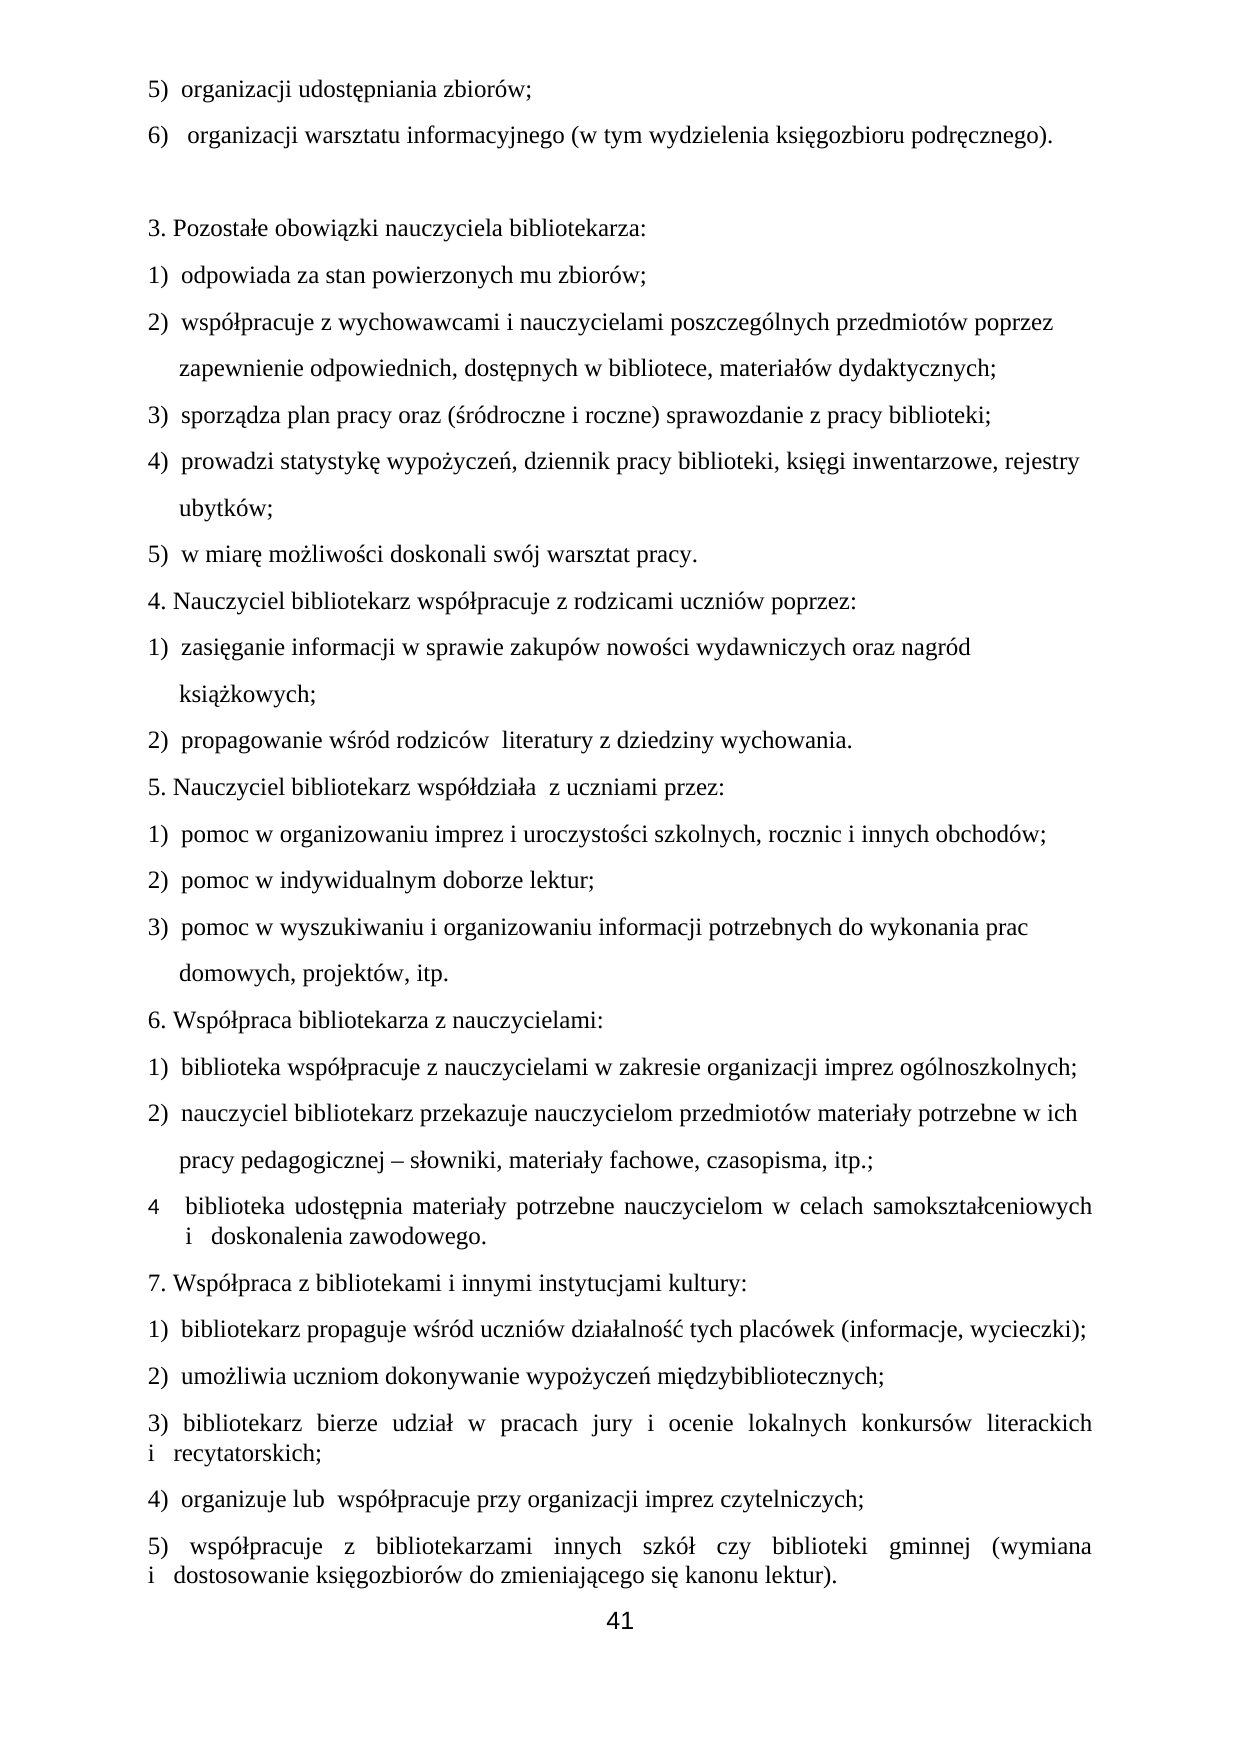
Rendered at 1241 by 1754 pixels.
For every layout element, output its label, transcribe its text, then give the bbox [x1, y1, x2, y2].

text 2) propagowanie wśród rodziców literatury z dziedziny wychowania. [148, 726, 1093, 754]
text ubytków; [148, 493, 1093, 522]
text 2) współpracuje z wychowawcami i nauczycielami poszczególnych przedmiotów poprzez [148, 307, 1093, 335]
text 3. Pozostałe obowiązki nauczyciela bibliotekarza: [148, 213, 1093, 242]
text 1) bibliotekarz propaguje wśród uczniów działalność tych placówek (informacje, wycieczki); [148, 1314, 1093, 1343]
text książkowych; [148, 679, 1093, 708]
text 1) pomoc w organizowaniu imprez i uroczystości szkolnych, rocznic i innych obchodów; [148, 819, 1093, 847]
list biblioteka udostępnia materiały potrzebne nauczycielom w celach samokształceniowych i doskonalenia zawodowego. [148, 1191, 1093, 1250]
text domowych, projektów, itp. [148, 958, 1093, 987]
text 4) organizuje lub współpracuje przy organizacji imprez czytelniczych; [148, 1484, 1093, 1513]
text 1) biblioteka współpracuje z nauczycielami w zakresie organizacji imprez ogólnoszkolnych; [148, 1052, 1093, 1080]
text 5. Nauczyciel bibliotekarz współdziała z uczniami przez: [148, 772, 1093, 801]
text 5) organizacji udostępniania zbiorów; [148, 74, 1093, 102]
text 6) organizacji warsztatu informacyjnego (w tym wydzielenia księgozbioru podręcznego). [148, 120, 1093, 149]
text pracy pedagogicznej – słowniki, materiały fachowe, czasopisma, itp.; [148, 1145, 1093, 1173]
text 3) bibliotekarz bierze udział w pracach jury i ocenie lokalnych konkursów literackich i recytatorskich; [148, 1408, 1093, 1466]
text 2) pomoc w indywidualnym doborze lektur; [148, 865, 1093, 894]
text 5) w miarę możliwości doskonali swój warsztat pracy. [148, 539, 1093, 568]
text 3) pomoc w wyszukiwaniu i organizowaniu informacji potrzebnych do wykonania prac [148, 912, 1093, 941]
text 1) odpowiada za stan powierzonych mu zbiorów; [148, 260, 1093, 289]
text 4. Nauczyciel bibliotekarz współpracuje z rodzicami uczniów poprzez: [148, 586, 1093, 615]
text zapewnienie odpowiednich, dostępnych w bibliotece, materiałów dydaktycznych; [148, 353, 1093, 382]
text 6. Współpraca bibliotekarza z nauczycielami: [148, 1005, 1093, 1034]
text 5) współpracuje z bibliotekarzami innych szkół czy biblioteki gminnej (wymiana i dostosowanie księgozbiorów do zmieniającego się kanonu lektur). [148, 1531, 1093, 1589]
text 3) sporządza plan pracy oraz (śródroczne i roczne) sprawozdanie z pracy biblioteki; [148, 400, 1093, 428]
text 2) umożliwia uczniom dokonywanie wypożyczeń międzybibliotecznych; [148, 1361, 1093, 1390]
text 2) nauczyciel bibliotekarz przekazuje nauczycielom przedmiotów materiały potrzebne w ich [148, 1098, 1093, 1127]
text 4) prowadzi statystykę wypożyczeń, dziennik pracy biblioteki, księgi inwentarzowe, rejestry [148, 446, 1093, 475]
text 7. Współpraca z bibliotekami i innymi instytucjami kultury: [148, 1268, 1093, 1297]
text 1) zasięganie informacji w sprawie zakupów nowości wydawniczych oraz nagród [148, 632, 1093, 661]
